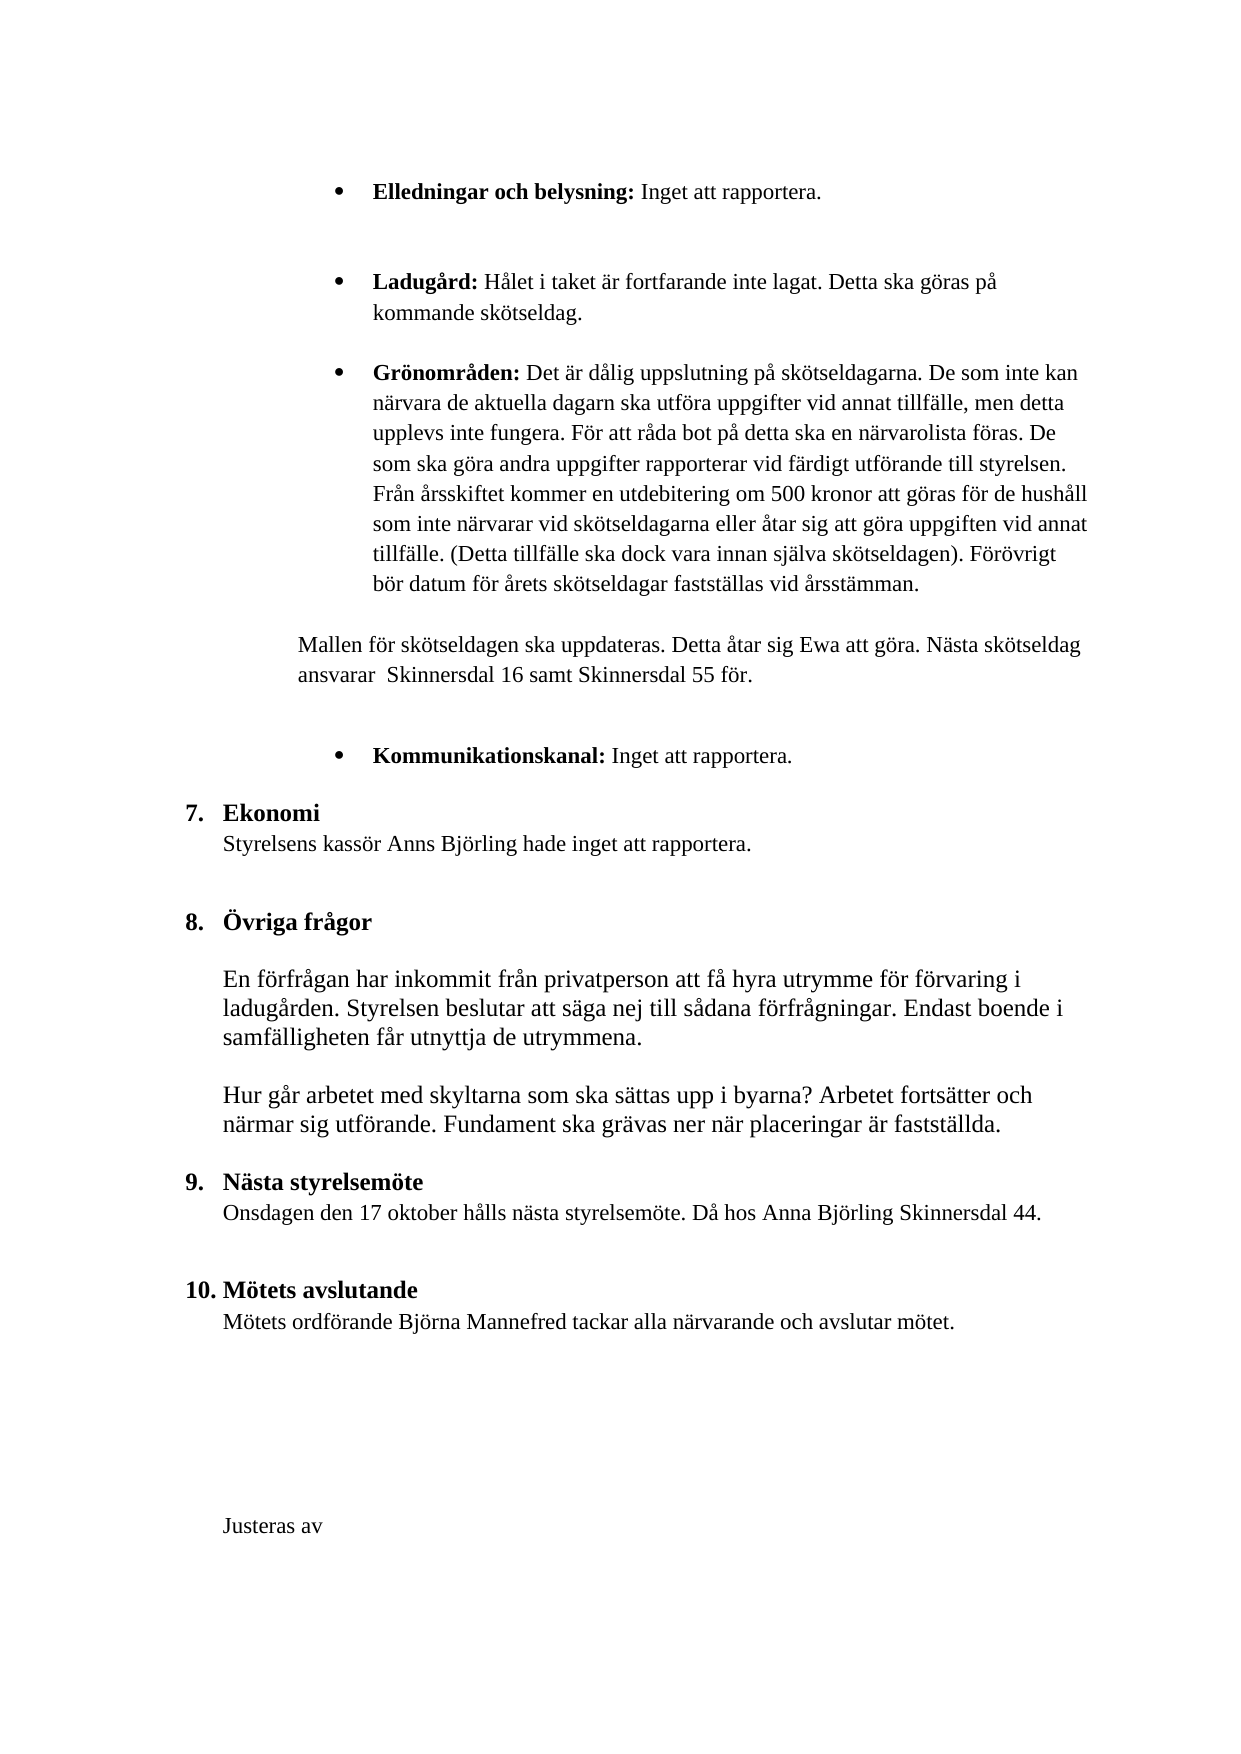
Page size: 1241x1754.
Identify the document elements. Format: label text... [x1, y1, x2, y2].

list Mallen för skötseldagen ska uppdateras. Detta åtar sig Ewa att göra. Nästa skötseldag ansvarar Skinnersdal 16 samt Skinnersdal 55 för. [298, 631, 1093, 687]
text Mötets ordförande Björna Mannefred tackar alla närvarande och avslutar mötet. [223, 1308, 1093, 1335]
list Mötets avslutande [185, 1276, 1093, 1304]
list Ekonomi [185, 798, 1093, 826]
list Elledningar och belysning: Inget att rapportera. [335, 178, 1093, 204]
list Grönområden: Det är dålig uppslutning på skötseldagarna. De som inte kan närvara de aktuella dagarn ska utföra uppgifter vid annat tillfälle, men detta upplevs inte fungera. För att råda bot på detta ska en närvarolista föras. De som ska göra andra uppgifter rapporterar vid färdigt utförande till styrelsen. Från årsskiftet kommer en utdebitering om 500 kronor att göras för de hushåll som inte närvarar vid skötseldagarna eller åtar sig att göra uppgiften vid annat tillfälle. (Detta tillfälle ska dock vara innan själva skötseldagen). Förövrigt bör datum för årets skötseldagar fastställas vid årsstämman. [335, 359, 1093, 597]
subtitle En förfrågan har inkommit från privatperson att få hyra utrymme för förvaring i ladugården. Styrelsen beslutar att säga nej till sådana förfrågningar. Endast boende i samfälligheten får utnyttja de utrymmena. [223, 964, 1093, 1051]
list Nästa styrelsemöte [185, 1167, 1093, 1195]
text Styrelsens kassör Anns Björling hade inget att rapportera. [223, 831, 1093, 857]
subtitle Hur går arbetet med skyltarna som ska sättas upp i byarna? Arbetet fortsätter och närmar sig utförande. Fundament ska grävas ner när placeringar är fastställda. [223, 1080, 1093, 1137]
text Justeras av [223, 1513, 1093, 1539]
list Ladugård: Hålet i taket är fortfarande inte lagat. Detta ska göras på kommande skötseldag. [335, 268, 1093, 325]
list Övriga frågor [185, 907, 1093, 935]
list Kommunikationskanal: Inget att rapportera. [335, 742, 1093, 769]
text Onsdagen den 17 oktober hålls nästa styrelsemöte. Då hos Anna Björling Skinnersdal 44. [223, 1199, 1093, 1226]
